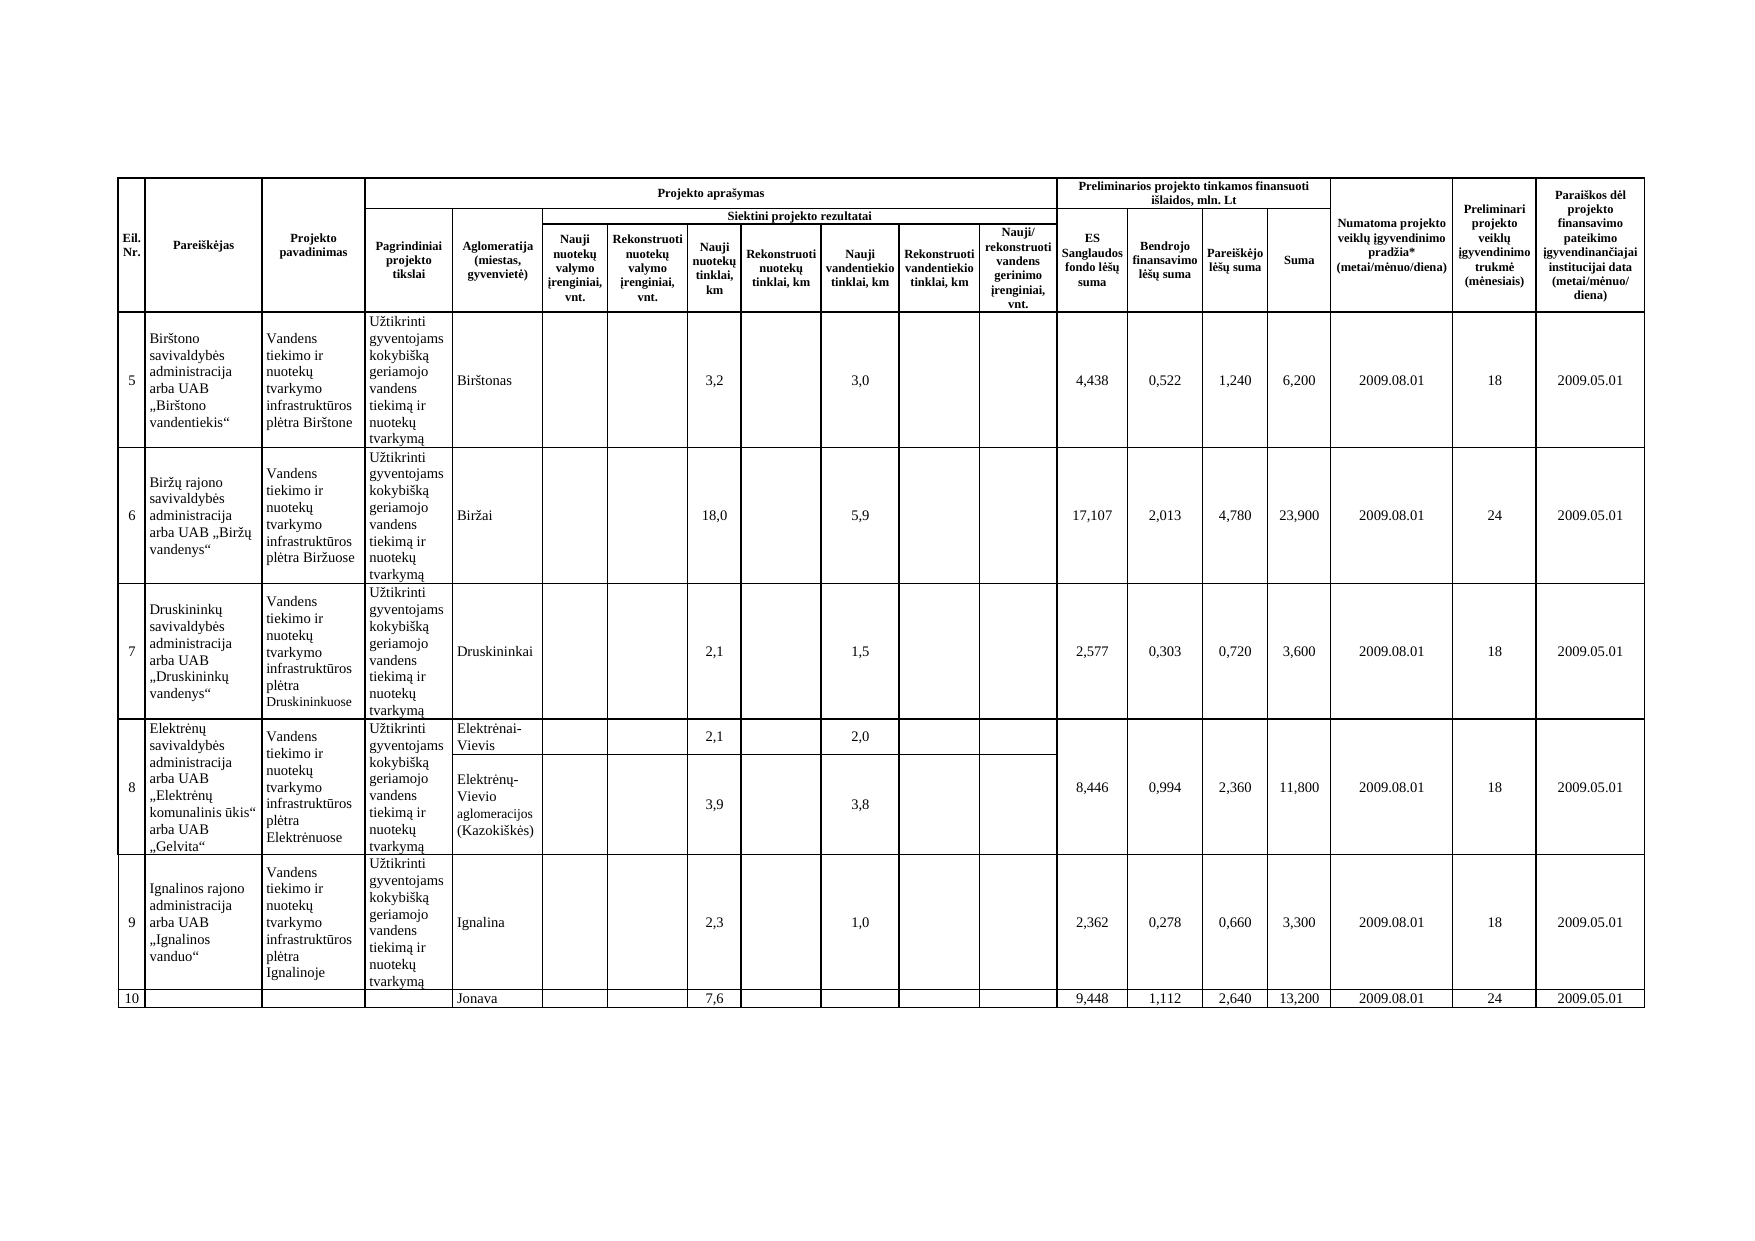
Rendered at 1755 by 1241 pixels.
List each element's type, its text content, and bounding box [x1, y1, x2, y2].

table_cell 13,200 [1268, 990, 1330, 1007]
table_cell [608, 720, 687, 753]
table_cell ES Sanglaudos fondo lėšų suma [1058, 209, 1127, 311]
table_cell Ignalina [453, 855, 542, 989]
table_cell 2,0 [822, 720, 898, 753]
table_cell 5,9 [822, 448, 898, 583]
table_cell [980, 990, 1056, 1007]
table_cell 2009.08.01 [1331, 448, 1452, 583]
table_cell Pareiškėjo lėšų suma [1203, 209, 1267, 311]
table_cell Druskininkų savivaldybės administracija arba UAB „Druskininkų vandenys“ [146, 584, 261, 718]
table_cell [146, 990, 261, 1007]
table_cell Užtikrinti gyventojams kokybišką geriamojo vandens tiekimą ir nuotekų tvarkymą [366, 584, 452, 718]
table_cell 1,5 [822, 584, 898, 718]
table_cell 1,240 [1203, 313, 1267, 447]
table_cell [608, 990, 687, 1007]
table_header Eil. Nr. [119, 179, 144, 311]
table_cell 9 [119, 855, 144, 989]
table_cell Vandens tiekimo ir nuotekų tvarkymo infrastruktūros plėtra Elektrėnuose [263, 720, 364, 854]
table_cell [900, 584, 979, 718]
table_cell 8,446 [1058, 720, 1127, 854]
table_cell 1,0 [822, 855, 898, 989]
table_cell [980, 584, 1056, 718]
table_header Pareiškėjas [146, 179, 261, 311]
table_cell 2009.05.01 [1537, 313, 1644, 447]
table_cell 2009.08.01 [1331, 990, 1452, 1007]
table_cell [900, 755, 979, 854]
table_cell 0,720 [1203, 584, 1267, 718]
table_cell [608, 448, 687, 583]
table_header Projekto aprašymas [366, 179, 1056, 207]
table_cell 4,780 [1203, 448, 1267, 583]
table_cell Rekonstruoti nuotekų tinklai, km [742, 225, 820, 311]
table_cell [742, 990, 820, 1007]
table_cell [900, 990, 979, 1007]
table_cell [742, 755, 820, 854]
table_cell 2,640 [1203, 990, 1267, 1007]
table_cell [543, 448, 607, 583]
table_cell 0,660 [1203, 855, 1267, 989]
table_cell [742, 584, 820, 718]
table_cell 2,577 [1058, 584, 1127, 718]
table_cell 2,360 [1203, 720, 1267, 854]
table_cell Aglomeratija (miestas, gyvenvietė) [453, 209, 542, 311]
table_cell 0,303 [1128, 584, 1202, 718]
table_cell Užtikrinti gyventojams kokybišką geriamojo vandens tiekimą ir nuotekų tvarkymą [366, 720, 452, 854]
table_cell [900, 855, 979, 989]
table_header Preliminari projekto veiklų įgyvendinimo trukmė (mėnesiais) [1453, 179, 1535, 311]
table_cell Biržų rajono savivaldybės administracija arba UAB „Biržų vandenys“ [146, 448, 261, 583]
table_cell [608, 313, 687, 447]
table_cell 2009.08.01 [1331, 855, 1452, 989]
table_cell 2,362 [1058, 855, 1127, 989]
table_cell Vandens tiekimo ir nuotekų tvarkymo infrastruktūros plėtra Druskininkuose [263, 584, 364, 718]
table_cell 18 [1453, 855, 1535, 989]
table_cell 3,300 [1268, 855, 1330, 989]
table_cell Vandens tiekimo ir nuotekų tvarkymo infrastruktūros plėtra Biržuose [263, 448, 364, 583]
table_cell 2,1 [688, 720, 740, 753]
table_cell 11,800 [1268, 720, 1330, 854]
table_cell Biržai [453, 448, 542, 583]
table_cell Užtikrinti gyventojams kokybišką geriamojo vandens tiekimą ir nuotekų tvarkymą [366, 313, 452, 447]
table_cell 18 [1453, 584, 1535, 718]
table_cell Nauji vandentiekio tinklai, km [822, 225, 898, 311]
table_cell 2009.05.01 [1537, 720, 1644, 854]
table_cell 3,8 [822, 755, 898, 854]
table_cell [980, 720, 1056, 753]
table_cell Elektrėnų-Vievio aglomeracijos (Kazokiškės) [453, 755, 542, 854]
table_cell 8 [119, 720, 144, 854]
table_cell 4,438 [1058, 313, 1127, 447]
table_cell Jonava [453, 990, 542, 1007]
table_cell 10 [119, 990, 144, 1007]
table_cell Suma [1268, 209, 1330, 311]
table_cell 0,522 [1128, 313, 1202, 447]
table_cell 2009.08.01 [1331, 313, 1452, 447]
table_cell 6 [119, 448, 144, 583]
table_cell [742, 855, 820, 989]
table_cell 1,112 [1128, 990, 1202, 1007]
table_cell 2009.08.01 [1331, 584, 1452, 718]
table_cell [608, 755, 687, 854]
table_cell Nauji nuotekų tinklai, km [688, 225, 740, 311]
table_cell Siektini projekto rezultatai [543, 209, 1056, 223]
table_cell 7 [119, 584, 144, 718]
table_cell Birštono savivaldybės administracija arba UAB „Birštono vandentiekis“ [146, 313, 261, 447]
table_cell 2009.05.01 [1537, 855, 1644, 989]
table_cell 23,900 [1268, 448, 1330, 583]
table_cell 24 [1453, 448, 1535, 583]
table_cell Rekonstruoti nuotekų valymo įrenginiai, vnt. [608, 225, 687, 311]
table_header Paraiškos dėl projekto finansavimo pateikimo įgyvendinančiajai institucijai data (metai/mėnuo/ diena) [1537, 179, 1644, 311]
table_cell [543, 313, 607, 447]
table_cell Vandens tiekimo ir nuotekų tvarkymo infrastruktūros plėtra Birštone [263, 313, 364, 447]
table_cell [980, 855, 1056, 989]
table_cell [822, 990, 898, 1007]
table_cell [742, 448, 820, 583]
table_cell 6,200 [1268, 313, 1330, 447]
table_cell 2,1 [688, 584, 740, 718]
table_cell 0,994 [1128, 720, 1202, 854]
table_cell 2009.05.01 [1537, 448, 1644, 583]
table_cell 9,448 [1058, 990, 1127, 1007]
table_cell 2,013 [1128, 448, 1202, 583]
table_cell 0,278 [1128, 855, 1202, 989]
table_cell [900, 720, 979, 753]
table_cell Nauji/ rekonstruoti vandens gerinimo įrenginiai, vnt. [980, 225, 1056, 311]
table_cell [608, 855, 687, 989]
table_cell [980, 448, 1056, 583]
table_cell Elektrėnų savivaldybės administracija arba UAB „Elektrėnų komunalinis ūkis“ arba UAB „Gelvita“ [146, 720, 261, 854]
table_cell 2009.05.01 [1537, 584, 1644, 718]
table_cell Užtikrinti gyventojams kokybišką geriamojo vandens tiekimą ir nuotekų tvarkymą [366, 855, 452, 989]
table_cell 18,0 [688, 448, 740, 583]
table_header Projekto pavadinimas [263, 179, 364, 311]
table_cell 18 [1453, 313, 1535, 447]
table_cell [543, 584, 607, 718]
table_cell [543, 990, 607, 1007]
table_cell [980, 755, 1056, 854]
table_cell Rekonstruoti vandentiekio tinklai, km [900, 225, 979, 311]
table_cell Ignalinos rajono administracija arba UAB „Ignalinos vanduo“ [146, 855, 261, 989]
table_cell 3,9 [688, 755, 740, 854]
table_cell 3,2 [688, 313, 740, 447]
table_cell [543, 720, 607, 753]
table_cell 3,0 [822, 313, 898, 447]
table_cell [742, 720, 820, 753]
table_cell [900, 313, 979, 447]
table_cell [742, 313, 820, 447]
table_cell Druskininkai [453, 584, 542, 718]
table_cell Bendrojo finansavimo lėšų suma [1128, 209, 1202, 311]
table_cell Užtikrinti gyventojams kokybišką geriamojo vandens tiekimą ir nuotekų tvarkymą [366, 448, 452, 583]
table_cell 2009.05.01 [1537, 990, 1644, 1007]
table_cell 2,3 [688, 855, 740, 989]
table_cell 7,6 [688, 990, 740, 1007]
table_cell Birštonas [453, 313, 542, 447]
table_cell [900, 448, 979, 583]
table_cell [608, 584, 687, 718]
table_cell 2009.08.01 [1331, 720, 1452, 854]
table_cell Pagrindiniai projekto tikslai [366, 209, 452, 311]
table_cell 18 [1453, 720, 1535, 854]
table_cell [263, 990, 364, 1007]
table_cell [543, 755, 607, 854]
table_cell [543, 855, 607, 989]
table_cell Elektrėnai-Vievis [453, 720, 542, 753]
table_cell [980, 313, 1056, 447]
table_cell Nauji nuotekų valymo įrenginiai, vnt. [543, 225, 607, 311]
table_cell Vandens tiekimo ir nuotekų tvarkymo infrastruktūros plėtra Ignalinoje [263, 855, 364, 989]
table_header Preliminarios projekto tinkamos finansuoti išlaidos, mln. Lt [1058, 179, 1330, 207]
table_header Numatoma projekto veiklų įgyvendinimo pradžia* (metai/mėnuo/diena) [1331, 179, 1452, 311]
table_cell 5 [119, 313, 144, 447]
table_cell 3,600 [1268, 584, 1330, 718]
table_cell 24 [1453, 990, 1535, 1007]
table_cell 17,107 [1058, 448, 1127, 583]
